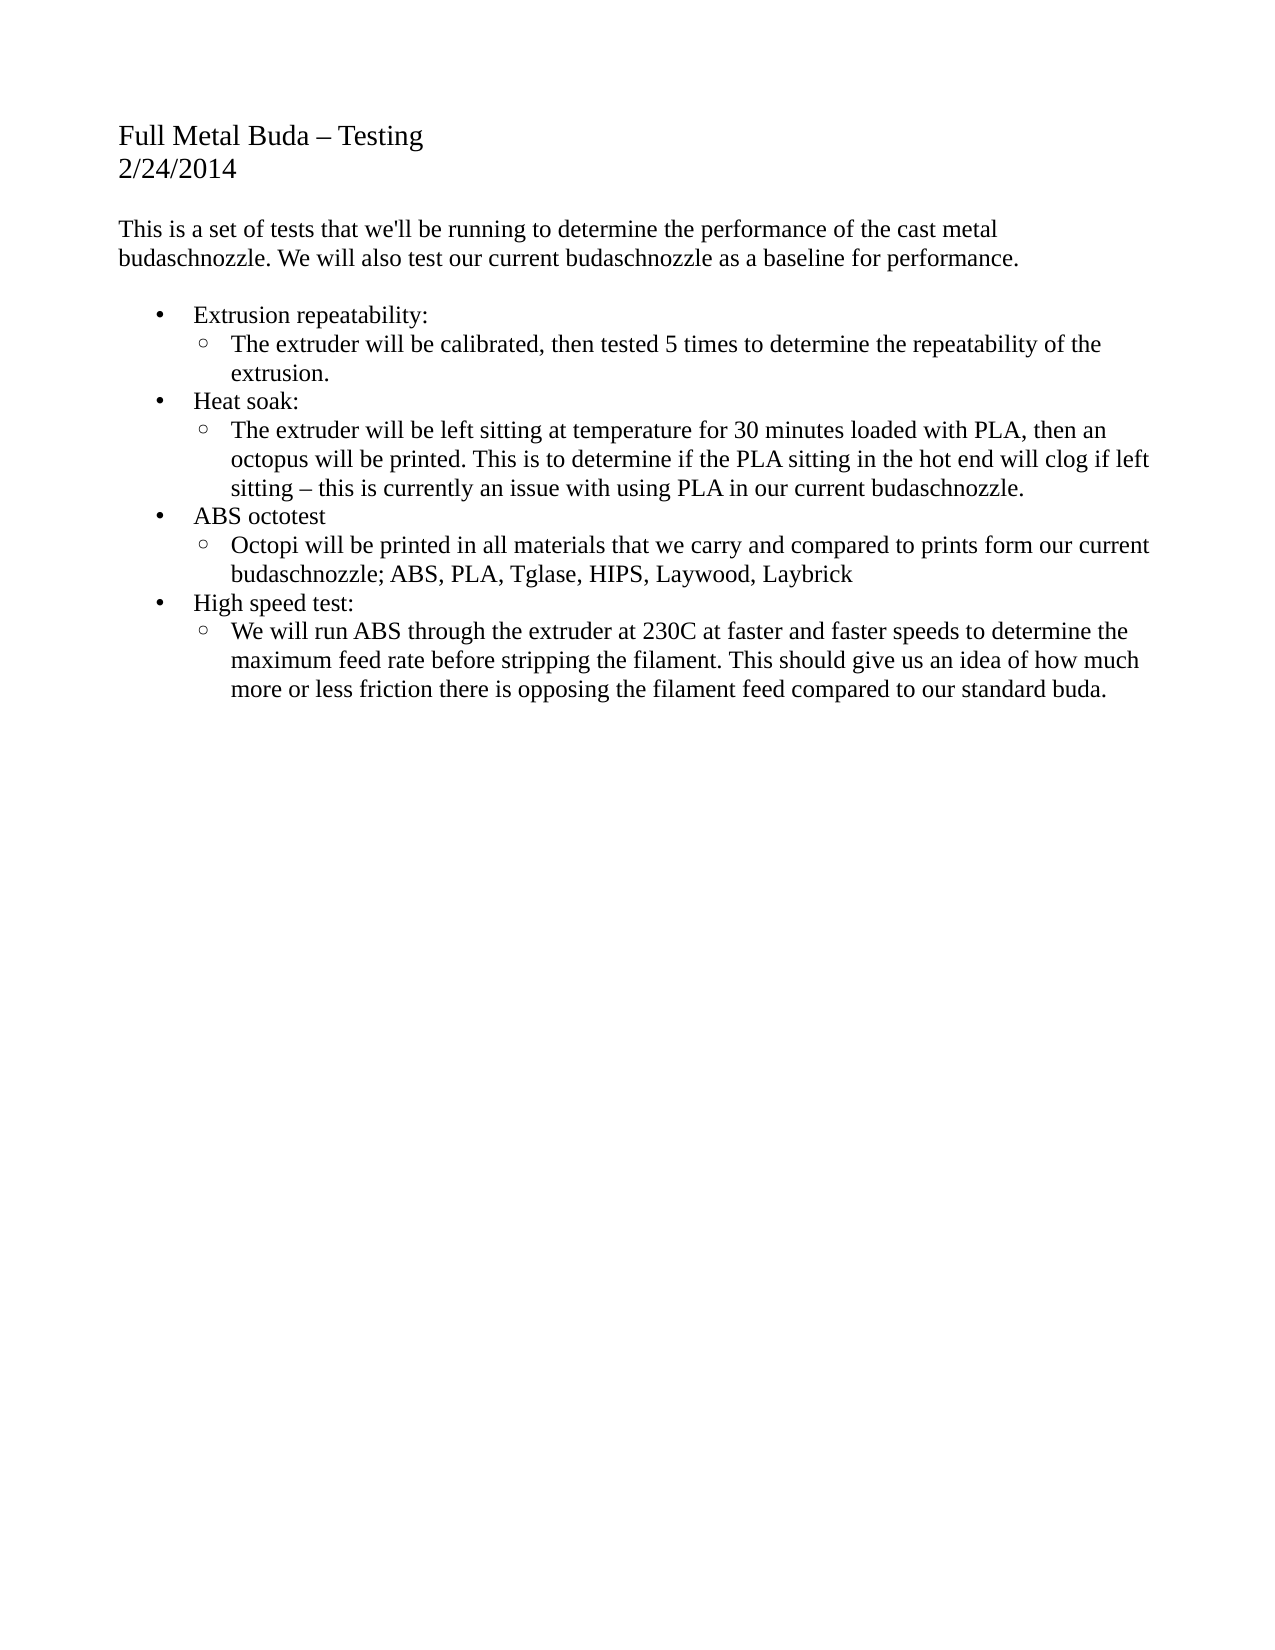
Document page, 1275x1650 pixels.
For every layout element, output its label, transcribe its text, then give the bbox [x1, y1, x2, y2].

list Heat soak: [156, 386, 1157, 415]
list Octopi will be printed in all materials that we carry and compared to prints form our current budaschnozzle; ABS, PLA, Tglase, HIPS, Laywood, Laybrick [193, 530, 1157, 588]
list The extruder will be calibrated, then tested 5 times to determine the repeatability of the extrusion. [193, 329, 1157, 386]
list ABS octotest [156, 501, 1157, 530]
list The extruder will be left sitting at temperature for 30 minutes loaded with PLA, then an octopus will be printed. This is to determine if the PLA sitting in the hot end will clog if left sitting – this is currently an issue with using PLA in our current budaschnozzle. [193, 415, 1157, 501]
text Full Metal Buda – Testing [118, 118, 1157, 152]
text This is a set of tests that we'll be running to determine the performance of the cast metal budaschnozzle. We will also test our current budaschnozzle as a baseline for performance. [118, 214, 1157, 271]
list Extrusion repeatability: [156, 300, 1157, 329]
list We will run ABS through the extruder at 230C at faster and faster speeds to determine the maximum feed rate before stripping the filament. This should give us an idea of how much more or less friction there is opposing the filament feed compared to our standard buda. [193, 616, 1157, 703]
text 2/24/2014 [118, 152, 1157, 185]
list High speed test: [156, 588, 1157, 616]
